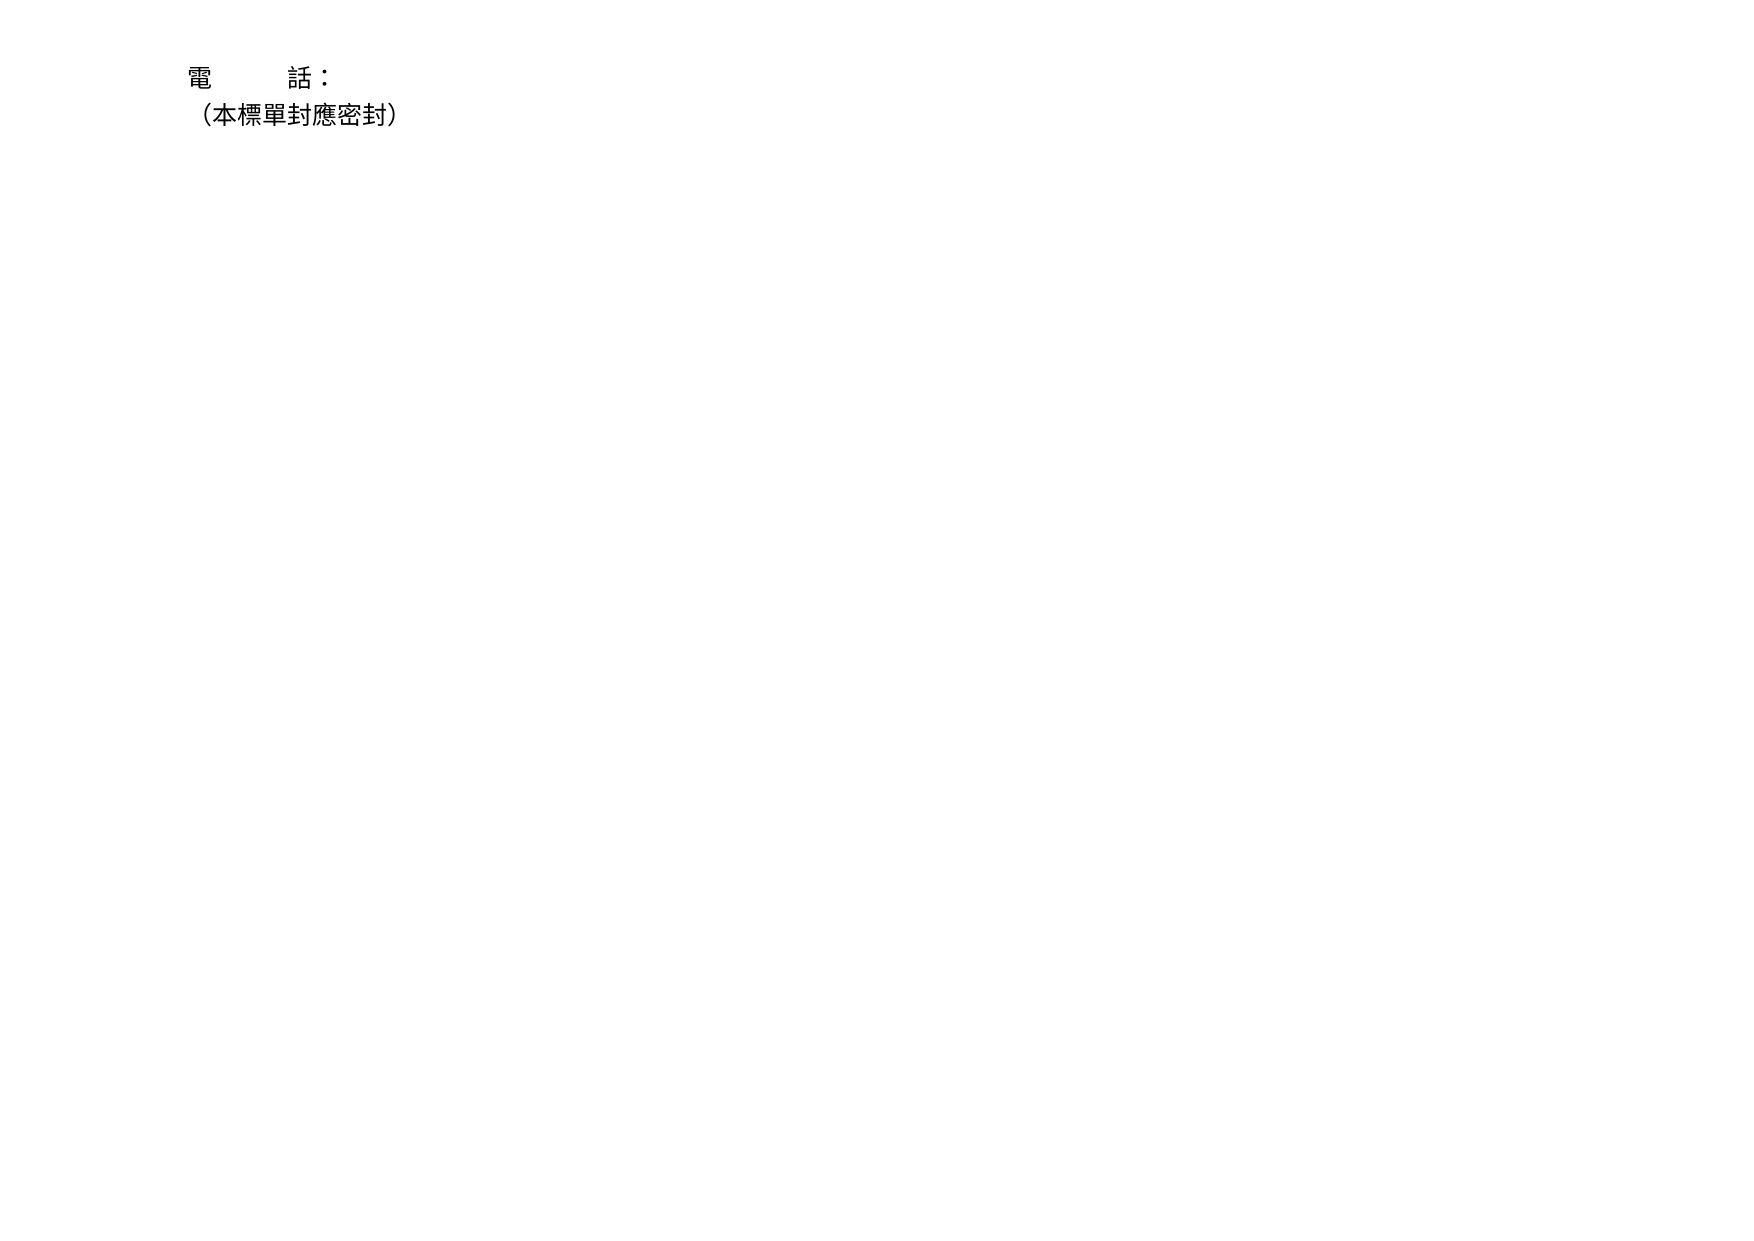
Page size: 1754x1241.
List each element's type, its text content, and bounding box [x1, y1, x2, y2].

text （本標單封應密封） [187, 95, 1567, 133]
text 電 話： [187, 58, 1567, 95]
